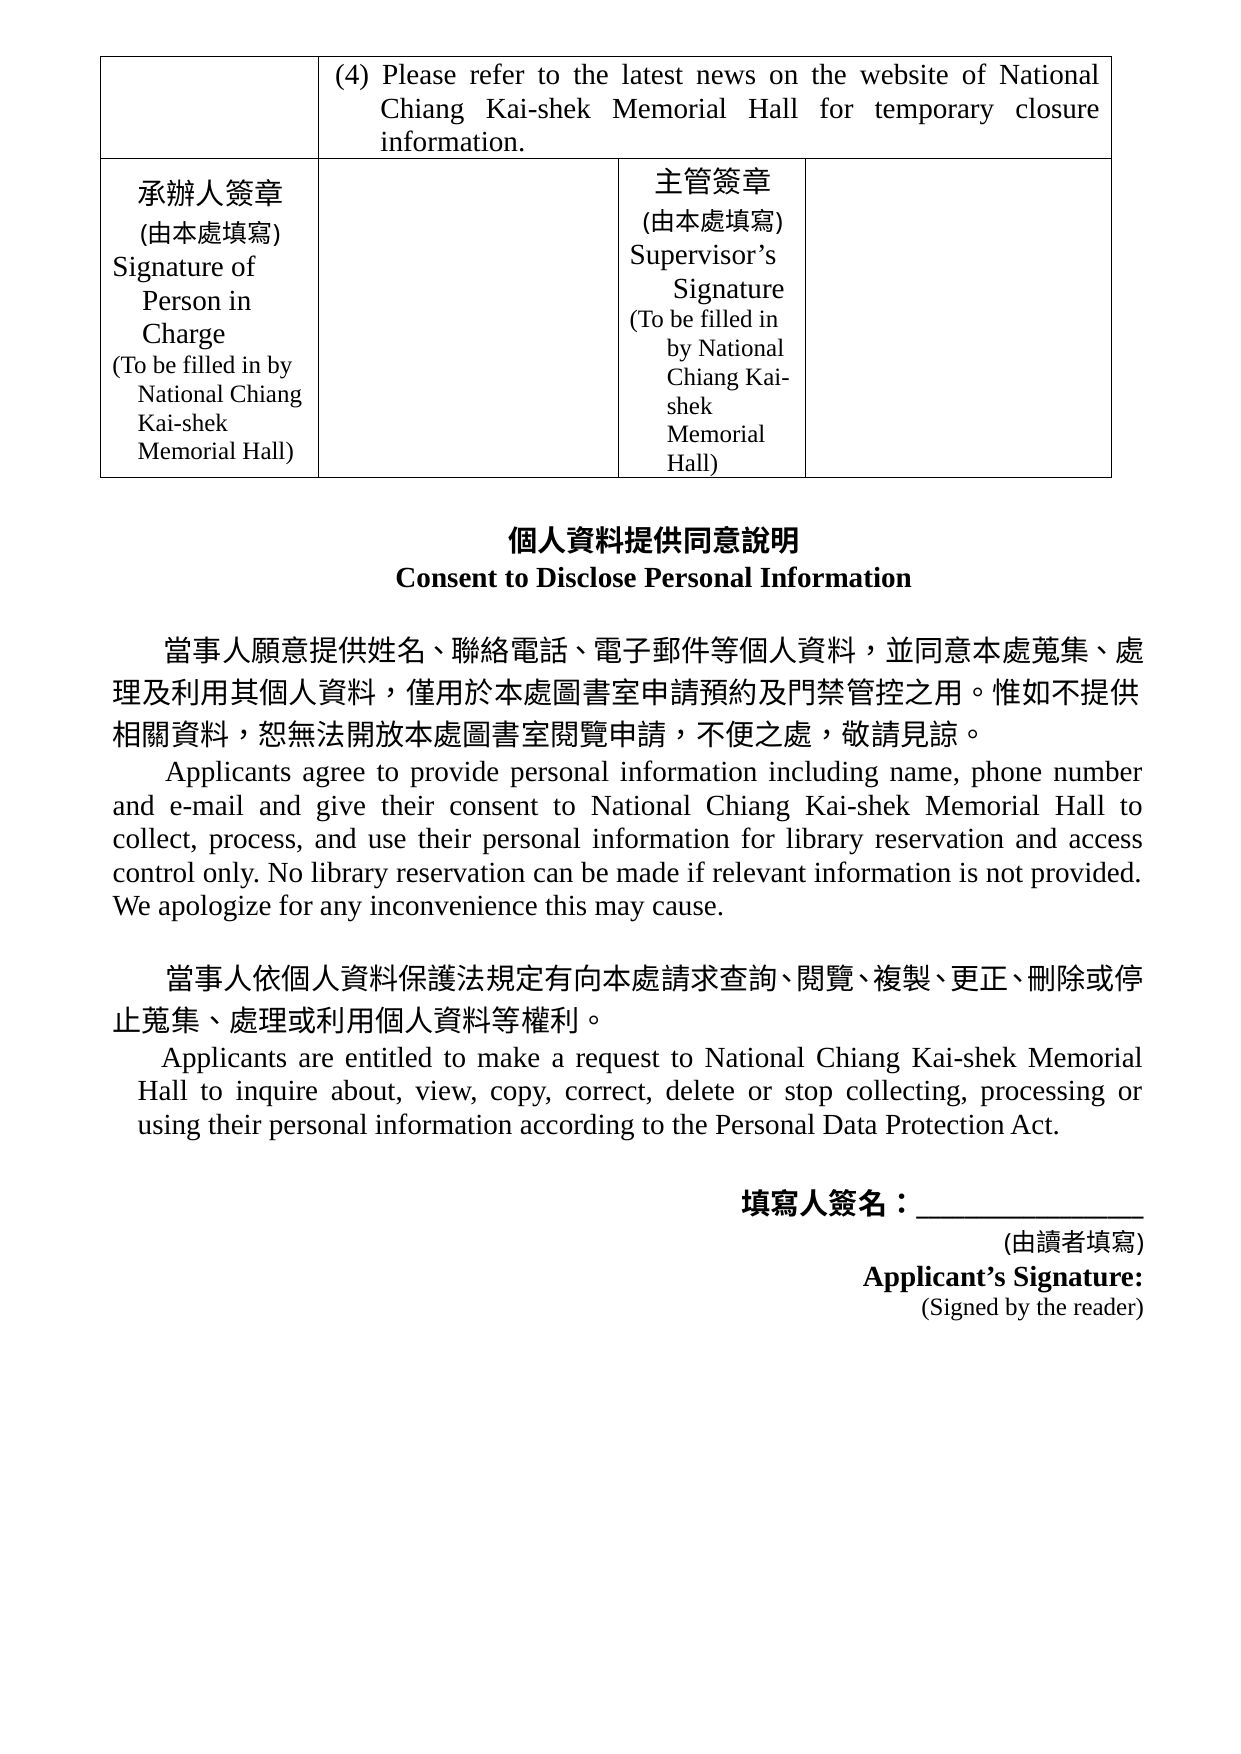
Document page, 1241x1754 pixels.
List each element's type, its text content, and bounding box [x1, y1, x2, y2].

text (Signed by the reader) [112, 1292, 1144, 1321]
table_cell 承辦人簽章 (由本處填寫) Signature of Person in Charge (To be filled in by National Chiang Kai-shek Memorial Hall) [101, 159, 318, 477]
text 填寫人簽名：___________________ [112, 1180, 1144, 1223]
table_cell [806, 159, 1111, 477]
text Applicant’s Signature: [112, 1259, 1144, 1292]
table_cell [319, 159, 618, 477]
text Applicants are entitled to make a request to National Chiang Kai-shek Memorial Hall to inquire about, view, copy, correct, delete or stop collecting, processing or using their personal information according to the Personal Data Protection Act. [137, 1040, 1144, 1141]
text 當事人依個人資料保護法規定有向本處請求查詢、閱覽、複製、更正、刪除或停止蒐集、處理或利用個人資料等權利。 [112, 955, 1144, 1040]
table_cell [101, 57, 318, 158]
table_cell 主管簽章 (由本處填寫) Supervisor’s Signature (To be filled in by National Chiang Kai-shek Memorial Hall) [619, 159, 805, 477]
text 個人資料提供同意說明 [112, 518, 1144, 560]
text Consent to Disclose Personal Information [112, 560, 1144, 594]
text (由讀者填寫) [112, 1223, 1144, 1259]
text 當事人願意提供姓名、聯絡電話、電子郵件等個人資料，並同意本處蒐集、處理及利用其個人資料，僅用於本處圖書室申請預約及門禁管控之用。惟如不提供相關資料，恕無法開放本處圖書室閱覽申請，不便之處，敬請見諒。 [112, 627, 1144, 754]
table_cell (4) Please refer to the latest news on the website of National Chiang Kai-shek Memorial Hall for temporary closure information. [319, 57, 1111, 158]
text Applicants agree to provide personal information including name, phone number and e-mail and give their consent to National Chiang Kai-shek Memorial Hall to collect, process, and use their personal information for library reservation and access control only. No library reservation can be made if relevant information is not provided. We apologize for any inconvenience this may cause. [112, 754, 1144, 922]
